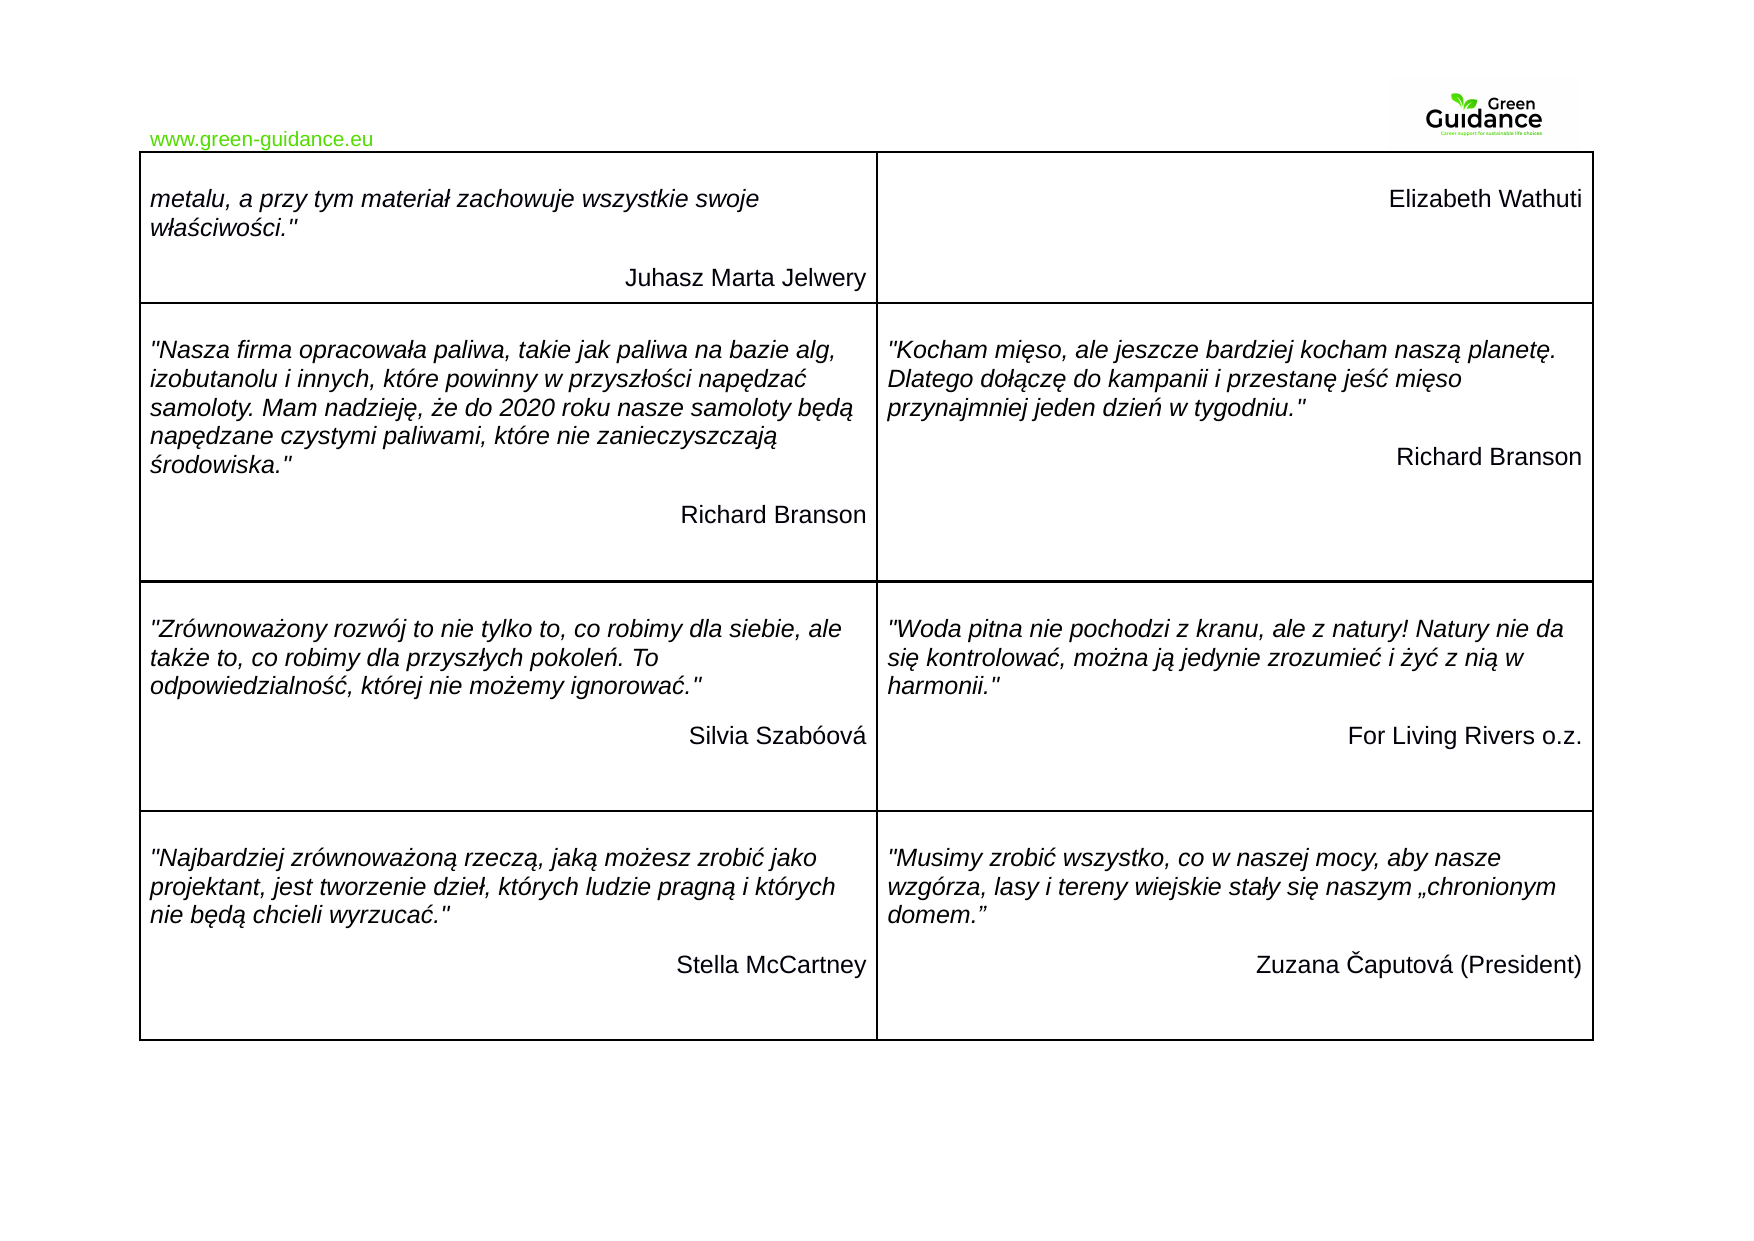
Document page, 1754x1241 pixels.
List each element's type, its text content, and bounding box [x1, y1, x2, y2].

table_cell "Kocham mięso, ale jeszcze bardziej kocham naszą planetę. Dlatego dołączę do kampanii i przestanę jeść mięso przynajmniej jeden dzień w tygodniu." Richard Branson [878, 304, 1592, 580]
table_cell Elizabeth Wathuti [878, 153, 1592, 302]
table_cell "Najbardziej zrównoważoną rzeczą, jaką możesz zrobić jako projektant, jest tworzenie dzieł, których ludzie pragną i których nie będą chcieli wyrzucać." Stella McCartney [141, 812, 876, 1039]
picture [1387, 95, 1581, 131]
table_cell "Zrównoważony rozwój to nie tylko to, co robimy dla siebie, ale także to, co robimy dla przyszłych pokoleń. To odpowiedzialność, której nie możemy ignorować." Silvia Szabóová [141, 583, 876, 809]
table_cell "Musimy zrobić wszystko, co w naszej mocy, aby nasze wzgórza, lasy i tereny wiejskie stały się naszym „chronionym domem.” Zuzana Čaputová (President) [878, 812, 1592, 1039]
table_cell "Woda pitna nie pochodzi z kranu, ale z natury! Natury nie da się kontrolować, można ją jedynie zrozumieć i żyć z nią w harmonii." For Living Rivers o.z. [878, 583, 1592, 809]
table_cell metalu, a przy tym materiał zachowuje wszystkie swoje właściwości.'' Juhasz Marta Jelwery [141, 153, 876, 302]
table_cell "Nasza firma opracowała paliwa, takie jak paliwa na bazie alg, izobutanolu i innych, które powinny w przyszłości napędzać samoloty. Mam nadzieję, że do 2020 roku nasze samoloty będą napędzane czystymi paliwami, które nie zanieczyszczają środowiska." Richard Branson [141, 304, 876, 580]
